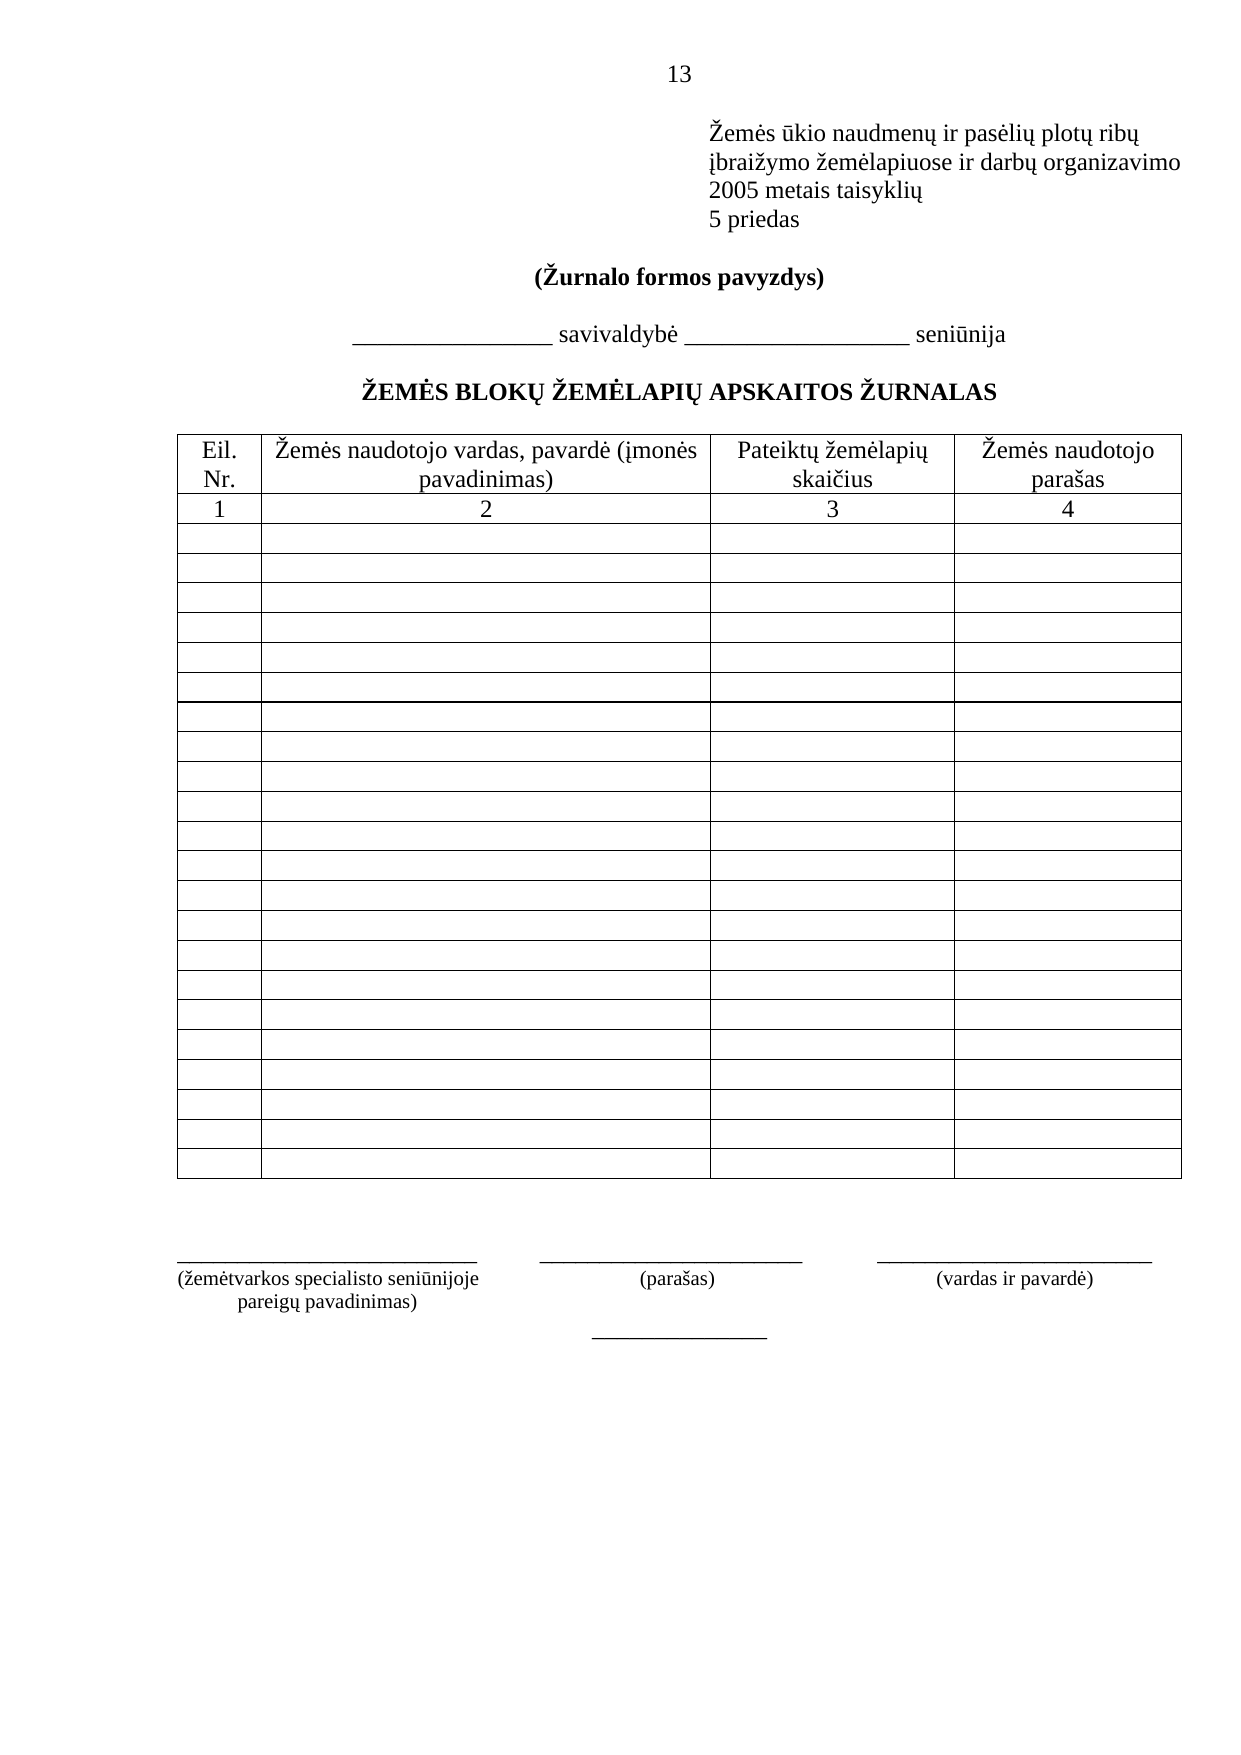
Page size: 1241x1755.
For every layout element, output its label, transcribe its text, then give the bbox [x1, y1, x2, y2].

table_cell [955, 554, 1181, 582]
table_cell [711, 1060, 954, 1089]
table_cell [955, 583, 1181, 612]
table_cell [955, 941, 1181, 969]
table_cell [262, 583, 710, 612]
table_cell [955, 1120, 1181, 1148]
table_cell [711, 703, 954, 731]
table_cell [711, 583, 954, 612]
table_cell [262, 613, 710, 642]
table_cell [262, 762, 710, 791]
table_cell [955, 732, 1181, 761]
table_cell [178, 613, 261, 642]
table_cell [711, 792, 954, 821]
table_cell [178, 911, 261, 940]
table_cell [262, 643, 710, 672]
text (žemėtvarkos specialisto seniūnijoje (parašas) (vardas ir pavardė) [177, 1265, 1181, 1289]
text 5 priedas [177, 204, 1181, 233]
table_cell [262, 732, 710, 761]
table_cell [711, 1090, 954, 1118]
table_cell [955, 524, 1181, 552]
table_cell [955, 792, 1181, 821]
table_cell [711, 971, 954, 999]
table_cell [955, 613, 1181, 642]
table_cell [955, 1060, 1181, 1089]
table_cell [711, 822, 954, 850]
table_cell [955, 881, 1181, 910]
table_cell [262, 1090, 710, 1118]
table_cell 3 [711, 494, 954, 523]
table_cell [178, 1000, 261, 1029]
table_cell [178, 732, 261, 761]
table_cell [711, 762, 954, 791]
table_cell [262, 1060, 710, 1089]
table_cell [178, 673, 261, 701]
table_cell [711, 1149, 954, 1178]
table_cell [262, 911, 710, 940]
table_cell 1 [178, 494, 261, 523]
text ________________ savivaldybė __________________ seniūnija [177, 319, 1181, 348]
table_cell [178, 1120, 261, 1148]
table_cell [178, 524, 261, 552]
table_cell [711, 1120, 954, 1148]
table_cell [178, 703, 261, 731]
table_header Žemės naudotojo vardas, pavardė (įmonės pavadinimas) [262, 435, 710, 493]
table_cell [262, 554, 710, 582]
table_cell [711, 1000, 954, 1029]
table_cell [262, 822, 710, 850]
table_cell [711, 673, 954, 701]
table_cell [955, 911, 1181, 940]
table_header Eil. Nr. [178, 435, 261, 493]
table_cell [178, 1030, 261, 1059]
table_cell [711, 643, 954, 672]
table_cell [262, 851, 710, 880]
table_cell [955, 762, 1181, 791]
table_cell [711, 554, 954, 582]
table_cell [711, 881, 954, 910]
table_cell [711, 613, 954, 642]
table_cell [262, 881, 710, 910]
table_cell [955, 1000, 1181, 1029]
table_cell 4 [955, 494, 1181, 523]
table_cell [262, 524, 710, 552]
table_cell [262, 1000, 710, 1029]
table_cell [955, 1030, 1181, 1059]
table_cell [178, 1060, 261, 1089]
text 2005 metais taisyklių [177, 176, 1181, 204]
text (Žurnalo formos pavyzdys) [177, 262, 1181, 291]
table_cell [178, 1149, 261, 1178]
text ŽEMĖS BLOKŲ ŽEMĖLAPIŲ APSKAITOS ŽURNALAS [177, 377, 1181, 406]
table_cell [262, 941, 710, 969]
table_cell [955, 1149, 1181, 1178]
text Žemės ūkio naudmenų ir pasėlių plotų ribų [709, 118, 1181, 147]
table_cell [262, 703, 710, 731]
table_cell [178, 851, 261, 880]
table_cell [178, 792, 261, 821]
table_header Pateiktų žemėlapių skaičius [711, 435, 954, 493]
text ______________ [177, 1313, 1181, 1342]
text pareigų pavadinimas) [177, 1289, 1181, 1313]
table_cell [178, 881, 261, 910]
table_cell 2 [262, 494, 710, 523]
table_cell [178, 554, 261, 582]
table_cell [711, 851, 954, 880]
table_cell [262, 971, 710, 999]
table_cell [955, 851, 1181, 880]
table_cell [178, 643, 261, 672]
table_cell [178, 1090, 261, 1118]
table_cell [262, 1030, 710, 1059]
table_cell [955, 643, 1181, 672]
table_cell [955, 673, 1181, 701]
table_cell [711, 732, 954, 761]
table_cell [955, 971, 1181, 999]
table_cell [711, 911, 954, 940]
table_cell [955, 1090, 1181, 1118]
table_cell [711, 941, 954, 969]
table_cell [262, 1149, 710, 1178]
table_cell [262, 792, 710, 821]
table_cell [955, 703, 1181, 731]
text įbraižymo žemėlapiuose ir darbų organizavimo [177, 147, 1181, 176]
table_cell [178, 762, 261, 791]
table_cell [178, 971, 261, 999]
table_cell [178, 941, 261, 969]
table_cell [955, 822, 1181, 850]
table_cell [711, 524, 954, 552]
table_cell [262, 673, 710, 701]
table_header Žemės naudotojo parašas [955, 435, 1181, 493]
table_cell [178, 583, 261, 612]
table_cell [711, 1030, 954, 1059]
table_cell [178, 822, 261, 850]
table_cell [262, 1120, 710, 1148]
